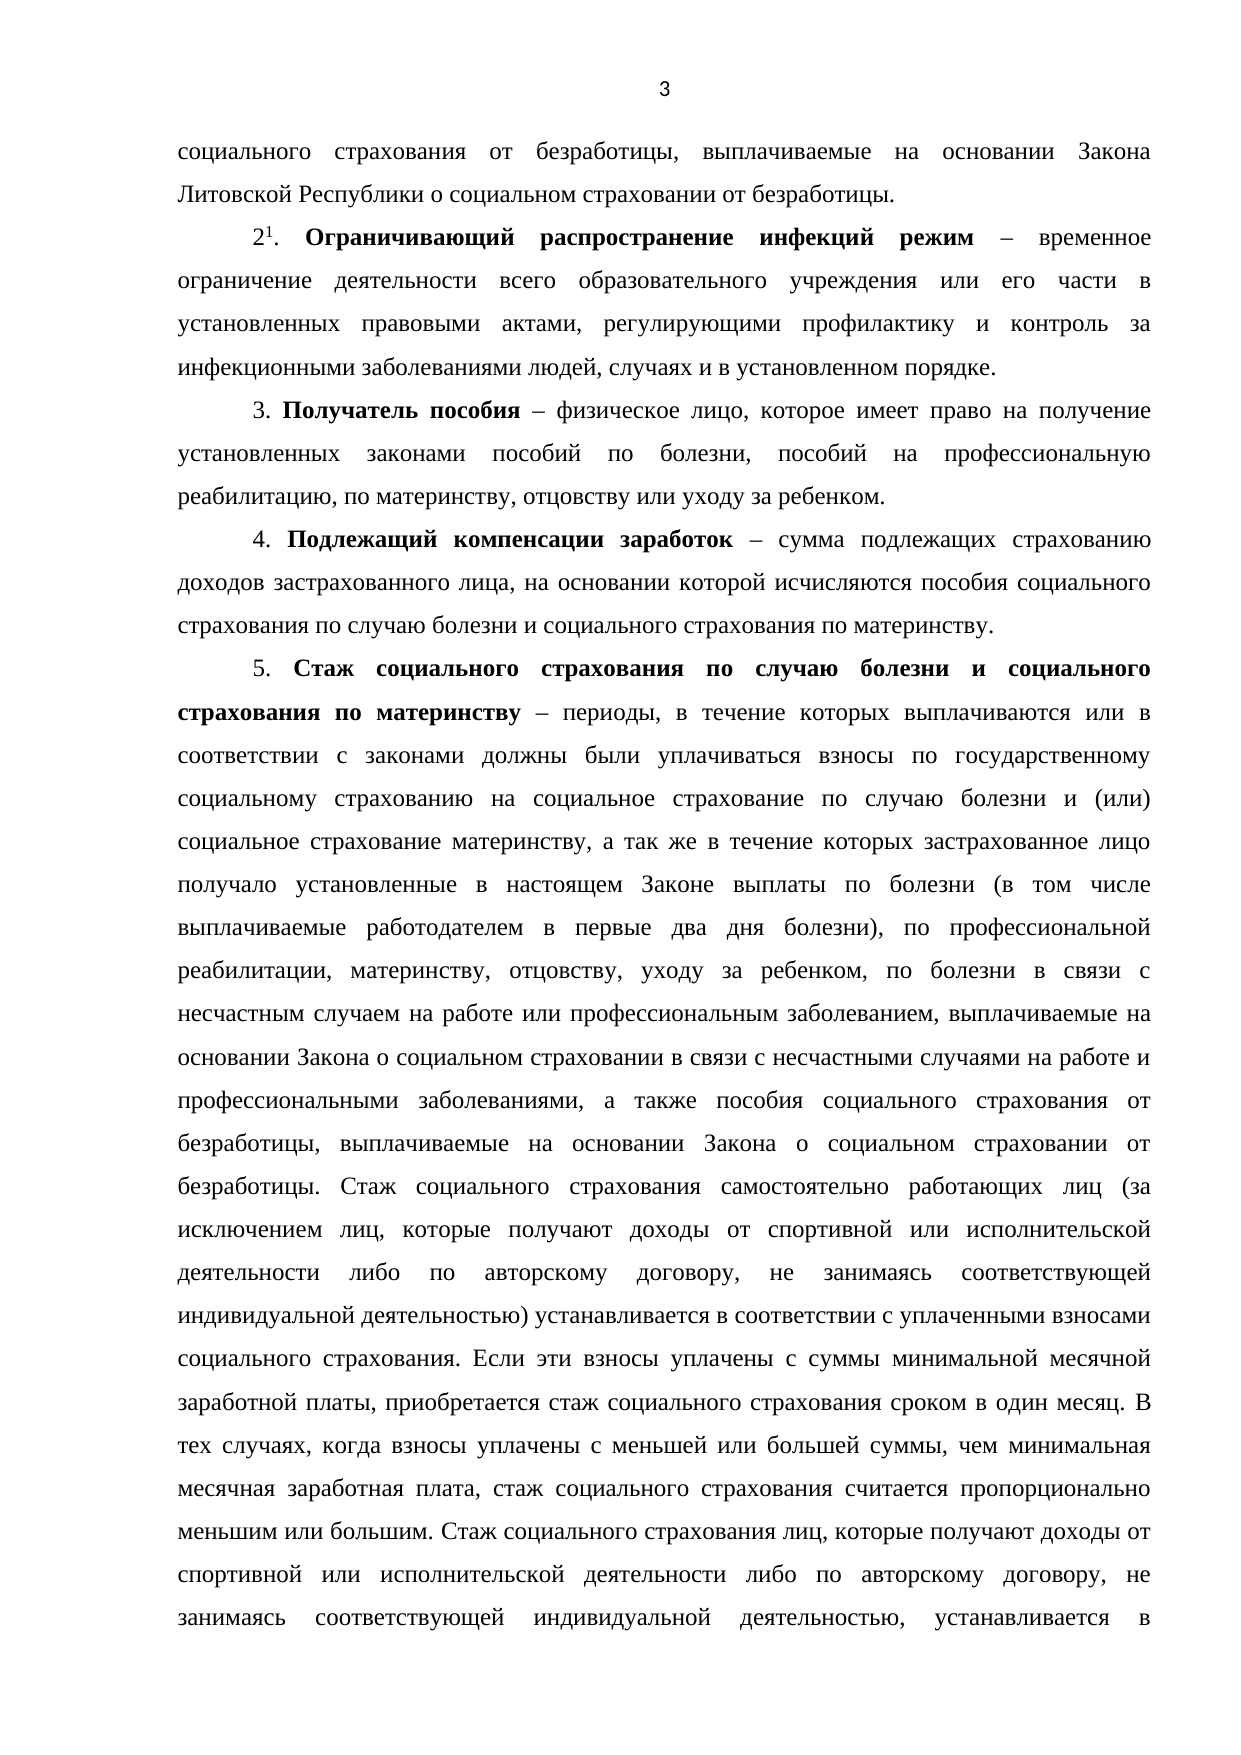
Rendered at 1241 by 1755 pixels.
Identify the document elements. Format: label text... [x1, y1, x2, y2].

text 21. Ограничивающий распространение инфекций режим – временное ограничение деятельности всего образовательного учреждения или его части в установленных правовыми актами, регулирующими профилактику и контроль за инфекционными заболеваниями людей, случаях и в установленном порядке. [177, 222, 1152, 380]
text 5. Стаж социального страхования по случаю болезни и социального страхования по материнству – периоды, в течение которых выплачиваются или в соответствии с законами должны были уплачиваться взносы по государственному социальному страхованию на социальное страхование по случаю болезни и (или) социальное страхование материнству, а так же в течение которых застрахованное лицо получало установленные в настоящем Законе выплаты по болезни (в том числе выплачиваемые работодателем в первые два дня болезни), по профессиональной реабилитации, материнству, отцовству, уходу за ребенком, по болезни в связи с несчастным случаем на работе или профессиональным заболеванием, выплачиваемые на основании Закона о социальном страховании в связи с несчастными случаями на работе и профессиональными заболеваниями, а также пособия социального страхования от безработицы, выплачиваемые на основании Закона о социальном страховании от безработицы. Стаж социального страхования самостоятельно работающих лиц (за исключением лиц, которые получают доходы от спортивной или исполнительской деятельности либо по авторскому договору, не занимаясь соответствующей индивидуальной деятельностью) устанавливается в соответствии с уплаченными взносами социального страхования. Если эти взносы уплачены с суммы минимальной месячной заработной платы, приобретается стаж социального страхования сроком в один месяц. В тех случаях, когда взносы уплачены с меньшей или большей суммы, чем минимальная месячная заработная плата, стаж социального страхования считается пропорционально меньшим или большим. Стаж социального страхования лиц, которые получают доходы от спортивной или исполнительской деятельности либо по авторскому договору, не занимаясь соответствующей индивидуальной деятельностью, устанавливается в [177, 653, 1152, 1631]
text 4. Подлежащий компенсации заработок – сумма подлежащих страхованию доходов застрахованного лица, на основании которой исчисляются пособия социального страхования по случаю болезни и социального страхования по материнству. [177, 524, 1152, 639]
text 3. Получатель пособия – физическое лицо, которое имеет право на получение установленных законами пособий по болезни, пособий на профессиональную реабилитацию, по материнству, отцовству или уходу за ребенком. [177, 395, 1152, 510]
text социального страхования от безработицы, выплачиваемые на основании Закона Литовской Республики о социальном страховании от безработицы. [177, 136, 1152, 208]
